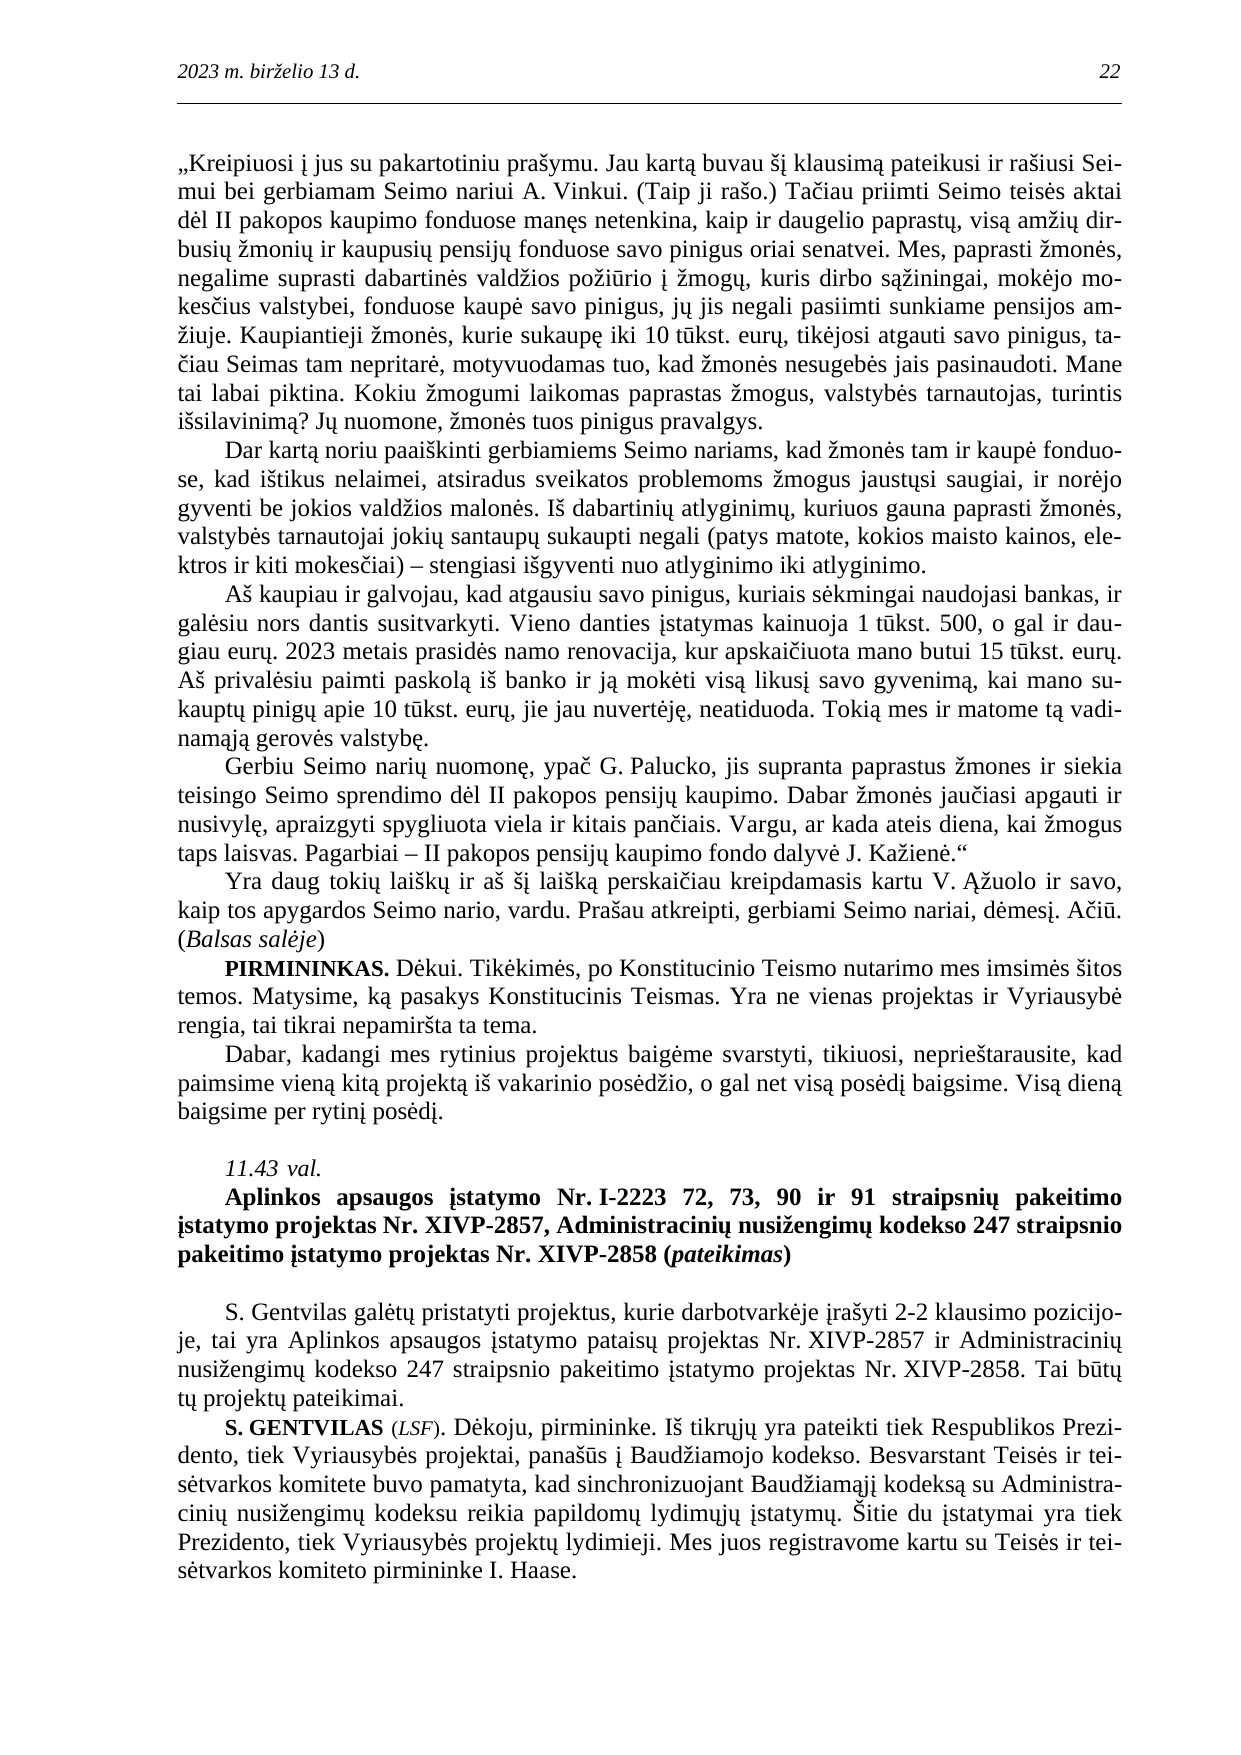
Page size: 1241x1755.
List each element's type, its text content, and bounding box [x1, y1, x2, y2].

text Ger­biu Sei­mo na­rių nuo­mo­nę, ypač G. Pa­luc­ko, jis su­pran­ta pa­pras­tus žmo­nes ir sie­kia tei­sin­go Sei­mo spren­di­mo dėl II pa­ko­pos pen­si­jų kau­pi­mo. Da­bar žmo­nės jau­čia­si ap­gau­ti ir nu­si­vy­lę, ap­raiz­gy­ti spyg­liuo­ta vie­la ir ki­tais pan­čiais. Var­gu, ar ka­da at­eis die­na, kai žmo­gus taps lais­vas. Pa­gar­biai – II pa­ko­pos pen­si­jų kau­pi­mo fon­do da­ly­vė J. Ka­žie­nė.“ [177, 751, 1122, 866]
text S. Gent­vi­las ga­lė­tų pri­sta­ty­ti pro­jek­tus, ku­rie dar­bo­tvarkėje įra­šy­ti 2-2 klau­si­mo po­zi­ci­jo­je, tai yra Ap­lin­kos ap­sau­gos įsta­ty­mo pa­tai­sų pro­jek­tas Nr. XIVP-2857 ir Ad­mi­nist­ra­ci­nių nu­si­žen­gi­mų ko­dek­so 247 straips­nio pa­kei­ti­mo įsta­ty­mo pro­jek­tas Nr. XIVP-2858. Tai bū­tų tų pro­jek­tų pa­tei­ki­mai. [177, 1297, 1122, 1412]
text S. GENTVILAS (LSF). Dė­ko­ju, pir­mi­nin­ke. Iš tik­rų­jų yra pa­teik­ti tiek Res­pub­li­kos Pre­zi­den­to, tiek Vy­riau­sy­bės pro­jek­tai, pa­na­šūs į Bau­džia­mo­jo ko­dek­so. Be­svars­tant Tei­sės ir tei­sėt­var­kos ko­mi­te­te bu­vo pa­ma­ty­ta, kad sin­chro­ni­zuo­jant Bau­džia­mą­jį ko­dek­są su Ad­mi­nist­ra­ci­nių nu­si­žen­gi­mų ko­dek­su rei­kia pa­pil­do­mų ly­di­mų­jų įsta­ty­mų. Ši­tie du įsta­ty­mai yra tiek Pre­zi­den­to, tiek Vy­riau­sy­bės pro­jek­tų ly­di­mie­ji. Mes juos re­gist­ra­vo­me kar­tu su Tei­sės ir tei­sėt­var­kos ko­mi­te­to pir­mi­nin­ke I. Ha­a­se. [177, 1412, 1122, 1584]
text Yra daug to­kių laiš­kų ir aš šį laiš­ką per­skai­čiau kreip­da­ma­sis kar­tu V. Ąžuo­lo ir sa­vo, kaip tos apy­gar­dos Sei­mo na­rio, var­du. Pra­šau at­kreip­ti, ger­bia­mi Sei­mo na­riai, dė­me­sį. Ačiū. (Bal­sas sa­lė­je) [177, 866, 1122, 953]
text 11.43 val. [224, 1154, 1122, 1182]
text Dar kar­tą no­riu pa­aiš­kin­ti ger­bia­miems Sei­mo na­riams, kad žmo­nės tam ir kau­pė fon­duo­se, kad iš­ti­kus ne­lai­mei, at­si­ra­dus svei­ka­tos pro­ble­moms žmo­gus jaus­tų­si sau­giai, ir no­rė­jo gy­ven­ti be jo­kios val­džios ma­lo­nės. Iš da­bar­ti­nių at­ly­gi­ni­mų, ku­riuos gau­na pa­pras­ti žmo­nės, vals­ty­bės tar­nau­to­jai jo­kių san­tau­pų su­kaup­ti ne­ga­li (pa­tys ma­to­te, ko­kios mais­to kai­nos, ele­k­tros ir ki­ti mo­kes­čiai) – sten­gia­si iš­gy­ven­ti nuo at­ly­gi­ni­mo iki at­ly­gi­ni­mo. [177, 435, 1122, 579]
text Da­bar, ka­dan­gi mes ry­ti­nius pro­jek­tus bai­gė­me svars­ty­ti, ti­kiuo­si, ne­pri­eš­ta­rau­si­te, kad pa­im­si­me vie­ną ki­tą pro­jek­tą iš va­ka­ri­nio po­sė­džio, o gal net vi­są po­sė­dį baig­si­me. Vi­są die­ną baig­si­me per ry­ti­nį po­sė­dį. [177, 1039, 1122, 1125]
text Aš kau­piau ir gal­vo­jau, kad at­gau­siu sa­vo pi­ni­gus, ku­riais sėk­min­gai nau­do­ja­si ban­kas, ir ga­lė­siu nors dan­tis su­si­tvar­ky­ti. Vie­no dan­ties įsta­ty­mas kai­nuo­ja 1 tūkst. 500, o gal ir dau­giau eu­rų. 2023 me­tais pra­si­dės na­mo re­no­va­ci­ja, kur ap­skai­čiuo­ta ma­no bu­tui 15 tūkst. eu­rų. Aš pri­va­lė­siu pa­im­ti pa­sko­lą iš ban­ko ir ją mo­kė­ti vi­są li­ku­sį sa­vo gy­ve­ni­mą, kai ma­no su­kaup­tų pi­ni­gų apie 10 tūkst. eu­rų, jie jau nu­ver­tė­ję, ne­ati­duo­da. To­kią mes ir ma­to­me tą va­di­na­mą­ją ge­ro­vės vals­ty­bę. [177, 579, 1122, 751]
text PIRMININKAS. Dė­kui. Ti­kė­ki­mės, po Kon­sti­tu­ci­nio Teis­mo nu­ta­ri­mo mes im­si­mės ši­tos te­mos. Ma­ty­si­me, ką pa­sa­kys Kon­sti­tu­ci­nis Teis­mas. Yra ne vie­nas pro­jek­tas ir Vy­riau­sy­bė ren­gia, tai tik­rai ne­pa­mirš­ta ta te­ma. [177, 953, 1122, 1039]
text Ap­lin­kos ap­sau­gos įsta­ty­mo Nr. I-2223 72, 73, 90 ir 91 straips­nių pa­kei­ti­mo įstatymo pro­jek­tas Nr. XIVP-2857, Ad­mi­nist­ra­ci­nių nu­si­žen­gi­mų ko­dek­so 247 straips­nio pakei­ti­mo įsta­ty­mo pro­jek­tas Nr. XIVP-2858 (pa­tei­ki­mas) [177, 1182, 1122, 1268]
text „Krei­piuo­si į jus su pa­kar­to­ti­niu pra­šy­mu. Jau kar­tą bu­vau šį klau­si­mą pa­tei­ku­si ir ra­šiu­si Sei­mui bei ger­bia­mam Sei­mo na­riui A. Vin­kui. (Taip ji ra­šo.) Ta­čiau pri­im­ti Sei­mo tei­sės ak­tai dėl II pa­ko­pos kau­pi­mo fon­duo­se ma­nęs ne­ten­ki­na, kaip ir dau­ge­lio pa­pras­tų, vi­są am­žių dir­bu­sių žmo­nių ir kau­pu­sių pen­si­jų fon­duo­se sa­vo pi­ni­gus oriai se­nat­vei. Mes, pa­pras­ti žmo­nės, ne­ga­li­me su­pras­ti da­bar­ti­nės val­džios po­žiū­rio į žmo­gų, ku­ris dir­bo są­ži­nin­gai, mo­kė­jo mo­kes­čius vals­ty­bei, fon­duo­se kau­pė sa­vo pi­ni­gus, jų jis ne­ga­li pa­si­im­ti sun­kia­me pen­si­jos am­žiu­je. Kau­pian­tie­ji žmo­nės, ku­rie su­kau­pę iki 10 tūkst. eu­rų, ti­kė­jo­si at­gau­ti sa­vo pi­ni­gus, ta­čiau Sei­mas tam ne­pri­ta­rė, mo­ty­vuo­da­mas tuo, kad žmo­nės ne­su­ge­bės jais pa­si­nau­do­ti. Ma­ne tai la­bai pik­ti­na. Ko­kiu žmo­gu­mi lai­ko­mas pa­pras­tas žmo­gus, vals­ty­bės tar­nau­to­jas, tu­rin­tis iš­si­la­vi­ni­mą? Jų nuo­mo­ne, žmo­nės tuos pi­ni­gus pra­val­gys. [177, 148, 1122, 435]
